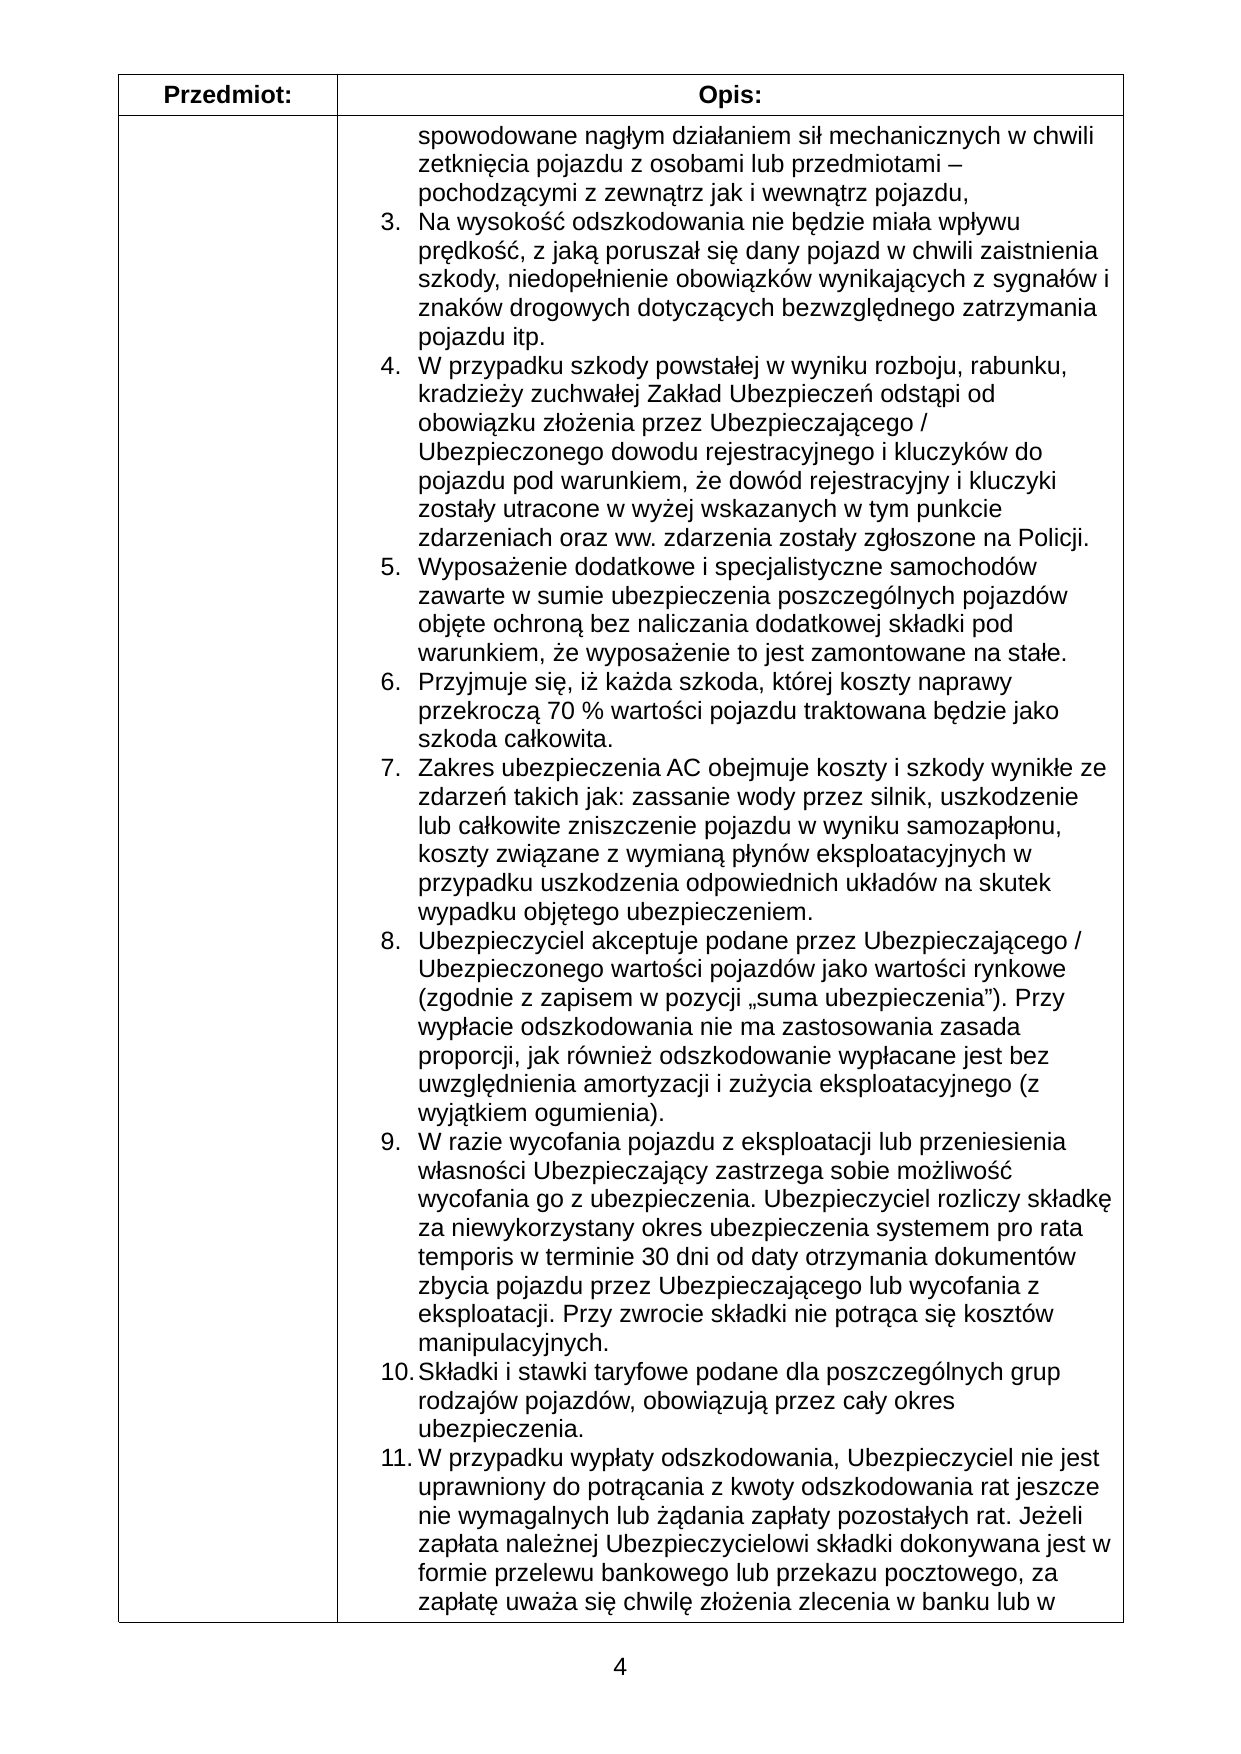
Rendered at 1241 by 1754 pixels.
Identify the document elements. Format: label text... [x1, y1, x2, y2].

table_header Przedmiot: [119, 75, 337, 114]
table_cell spowodowane nagłym działaniem sił mechanicznych w chwili zetknięcia pojazdu z osobami lub przedmiotami – pochodzącymi z zewnątrz jak i wewnątrz pojazdu, Na wysokość odszkodowania nie będzie miała wpływu prędkość, z jaką poruszał się dany pojazd w chwili zaistnienia szkody, niedopełnienie obowiązków wynikających z sygnałów i znaków drogowych dotyczących bezwzględnego zatrzymania pojazdu itp. W przypadku szkody powstałej w wyniku rozboju, rabunku, kradzieży zuchwałej Zakład Ubezpieczeń odstąpi od obowiązku złożenia przez Ubezpieczającego / Ubezpieczonego dowodu rejestracyjnego i kluczyków do pojazdu pod warunkiem, że dowód rejestracyjny i kluczyki zostały utracone w wyżej wskazanych w tym punkcie zdarzeniach oraz ww. zdarzenia zostały zgłoszone na Policji. Wyposażenie dodatkowe i specjalistyczne samochodów zawarte w sumie ubezpieczenia poszczególnych pojazdów objęte ochroną bez naliczania dodatkowej składki pod warunkiem, że wyposażenie to jest zamontowane na stałe. Przyjmuje się, iż każda szkoda, której koszty naprawy przekroczą 70 % wartości pojazdu traktowana będzie jako szkoda całkowita. Zakres ubezpieczenia AC obejmuje koszty i szkody wynikłe ze zdarzeń takich jak: zassanie wody przez silnik, uszkodzenie lub całkowite zniszczenie pojazdu w wyniku samozapłonu, koszty związane z wymianą płynów eksploatacyjnych w przypadku uszkodzenia odpowiednich układów na skutek wypadku objętego ubezpieczeniem. Ubezpieczyciel akceptuje podane przez Ubezpieczającego / Ubezpieczonego wartości pojazdów jako wartości rynkowe (zgodnie z zapisem w pozycji „suma ubezpieczenia”). Przy wypłacie odszkodowania nie ma zastosowania zasada proporcji, jak również odszkodowanie wypłacane jest bez uwzględnienia amortyzacji i zużycia eksploatacyjnego (z wyjątkiem ogumienia). W razie wycofania pojazdu z eksploatacji lub przeniesienia własności Ubezpieczający zastrzega sobie możliwość wycofania go z ubezpieczenia. Ubezpieczyciel rozliczy składkę za niewykorzystany okres ubezpieczenia systemem pro rata temporis w terminie 30 dni od daty otrzymania dokumentów zbycia pojazdu przez Ubezpieczającego lub wycofania z eksploatacji. Przy zwrocie składki nie potrąca się kosztów manipulacyjnych. Składki i stawki taryfowe podane dla poszczególnych grup rodzajów pojazdów, obowiązują przez cały okres ubezpieczenia. W przypadku wypłaty odszkodowania, Ubezpieczyciel nie jest uprawniony do potrącania z kwoty odszkodowania rat jeszcze nie wymagalnych lub żądania zapłaty pozostałych rat. Jeżeli zapłata należnej Ubezpieczycielowi składki dokonywana jest w formie przelewu bankowego lub przekazu pocztowego, za zapłatę uważa się chwilę złożenia zlecenia w banku lub w [338, 116, 1123, 1621]
table_cell [119, 116, 337, 1621]
table_header Opis: [338, 75, 1123, 114]
